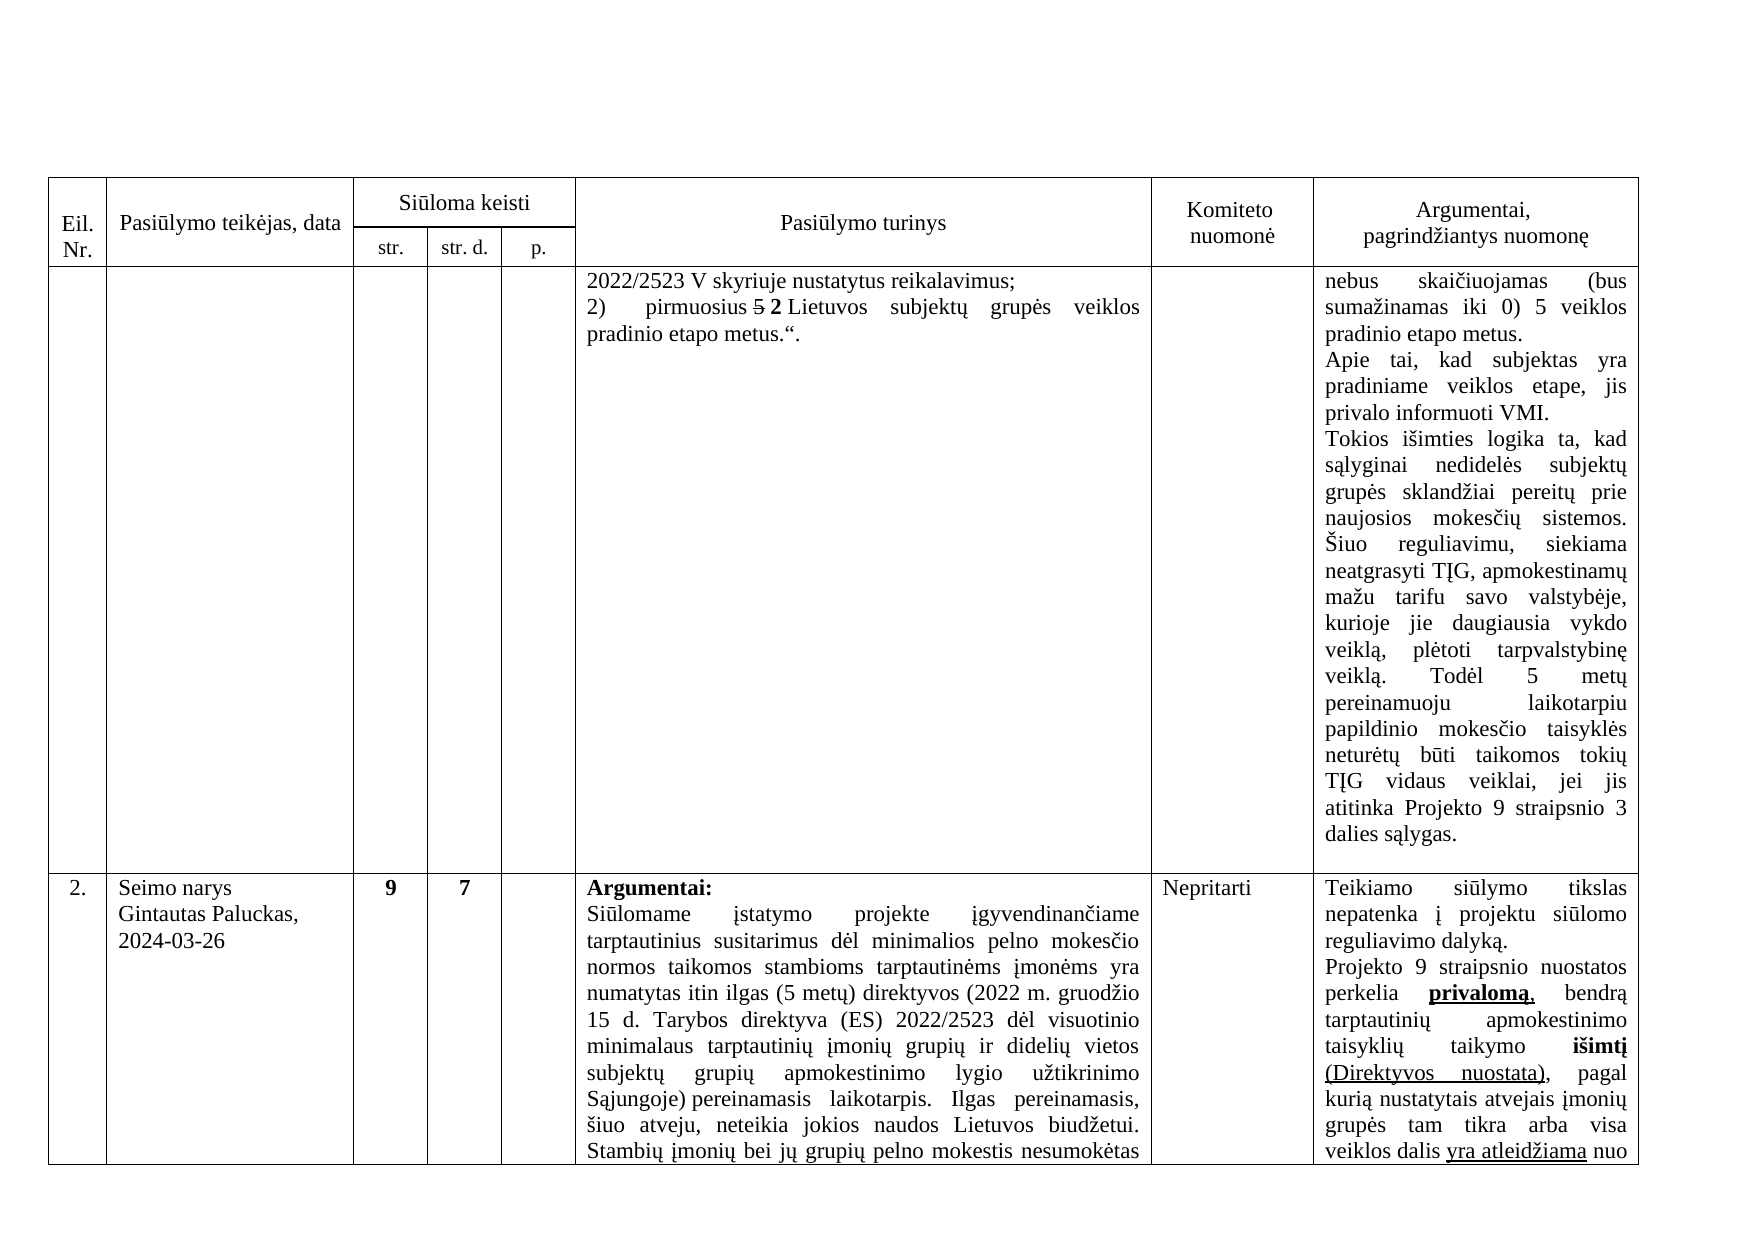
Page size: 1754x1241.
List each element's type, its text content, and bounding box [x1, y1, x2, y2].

table_header Pasiūlymo teikėjas, data [107, 178, 353, 266]
table_cell Nepritarti [1152, 874, 1313, 1164]
table_cell 2. [49, 874, 106, 1164]
table_cell Seimo narys Gintautas Paluckas, 2024-03-26 [107, 874, 353, 1164]
table_cell [502, 267, 575, 873]
table_cell [107, 267, 353, 873]
table_header Eil. Nr. [49, 178, 106, 266]
table_cell [428, 267, 501, 873]
table_cell [354, 267, 427, 873]
table_cell str. d. [428, 228, 501, 266]
table_cell str. [354, 228, 427, 266]
table_cell 2022/2523 V skyriuje nustatytus reikalavimus; 2) pirmuosius 5 2 Lietuvos subjektų grupės veiklos pradinio etapo metus.“. [576, 267, 1151, 873]
table_cell 7 [428, 874, 501, 1164]
table_header Argumentai, pagrindžiantys nuomonę [1314, 178, 1638, 266]
table_header Siūloma keisti [354, 178, 575, 226]
table_cell Argumentai: Siūlomame įstatymo projekte įgyvendinančiame tarptautinius susitarimus dėl minimalios pelno mokesčio normos taikomos stambioms tarptautinėms įmonėms yra numatytas itin ilgas (5 metų) direktyvos (2022 m. gruodžio 15 d. Tarybos direktyva (ES) 2022/2523 dėl visuotinio minimalaus tarptautinių įmonių grupių ir didelių vietos subjektų grupių apmokestinimo lygio užtikrinimo Sąjungoje) pereinamasis laikotarpis. Ilgas pereinamasis, šiuo atveju, neteikia jokios naudos Lietuvos biudžetui. Stambių įmonių bei jų grupių pelno mokestis nesumokėtas [576, 874, 1151, 1164]
table_cell p. [502, 228, 575, 266]
table_cell nebus skaičiuojamas (bus sumažinamas iki 0) 5 veiklos pradinio etapo metus. Apie tai, kad subjektas yra pradiniame veiklos etape, jis privalo informuoti VMI. Tokios išimties logika ta, kad sąlyginai nedidelės subjektų grupės sklandžiai pereitų prie naujosios mokesčių sistemos. Šiuo reguliavimu, siekiama neatgrasyti TĮG, apmokestinamų mažu tarifu savo valstybėje, kurioje jie daugiausia vykdo veiklą, plėtoti tarpvalstybinę veiklą. Todėl 5 metų pereinamuoju laikotarpiu papildinio mokesčio taisyklės neturėtų būti taikomos tokių TĮG vidaus veiklai, jei jis atitinka Projekto 9 straipsnio 3 dalies sąlygas. [1314, 267, 1638, 873]
table_cell [1152, 267, 1313, 873]
table_cell 9 [354, 874, 427, 1164]
table_cell [502, 874, 575, 1164]
table_cell [49, 267, 106, 873]
table_header Pasiūlymo turinys [576, 178, 1151, 266]
table_header Komiteto nuomonė [1152, 178, 1313, 266]
table_cell Teikiamo siūlymo tikslas nepatenka į projektu siūlomo reguliavimo dalyką. Projekto 9 straipsnio nuostatos perkelia privalomą, bendrą tarptautinių apmokestinimo taisyklių taikymo išimtį (Direktyvos nuostata), pagal kurią nustatytais atvejais įmonių grupės tam tikra arba visa veiklos dalis yra atleidžiama nuo [1314, 874, 1638, 1164]
